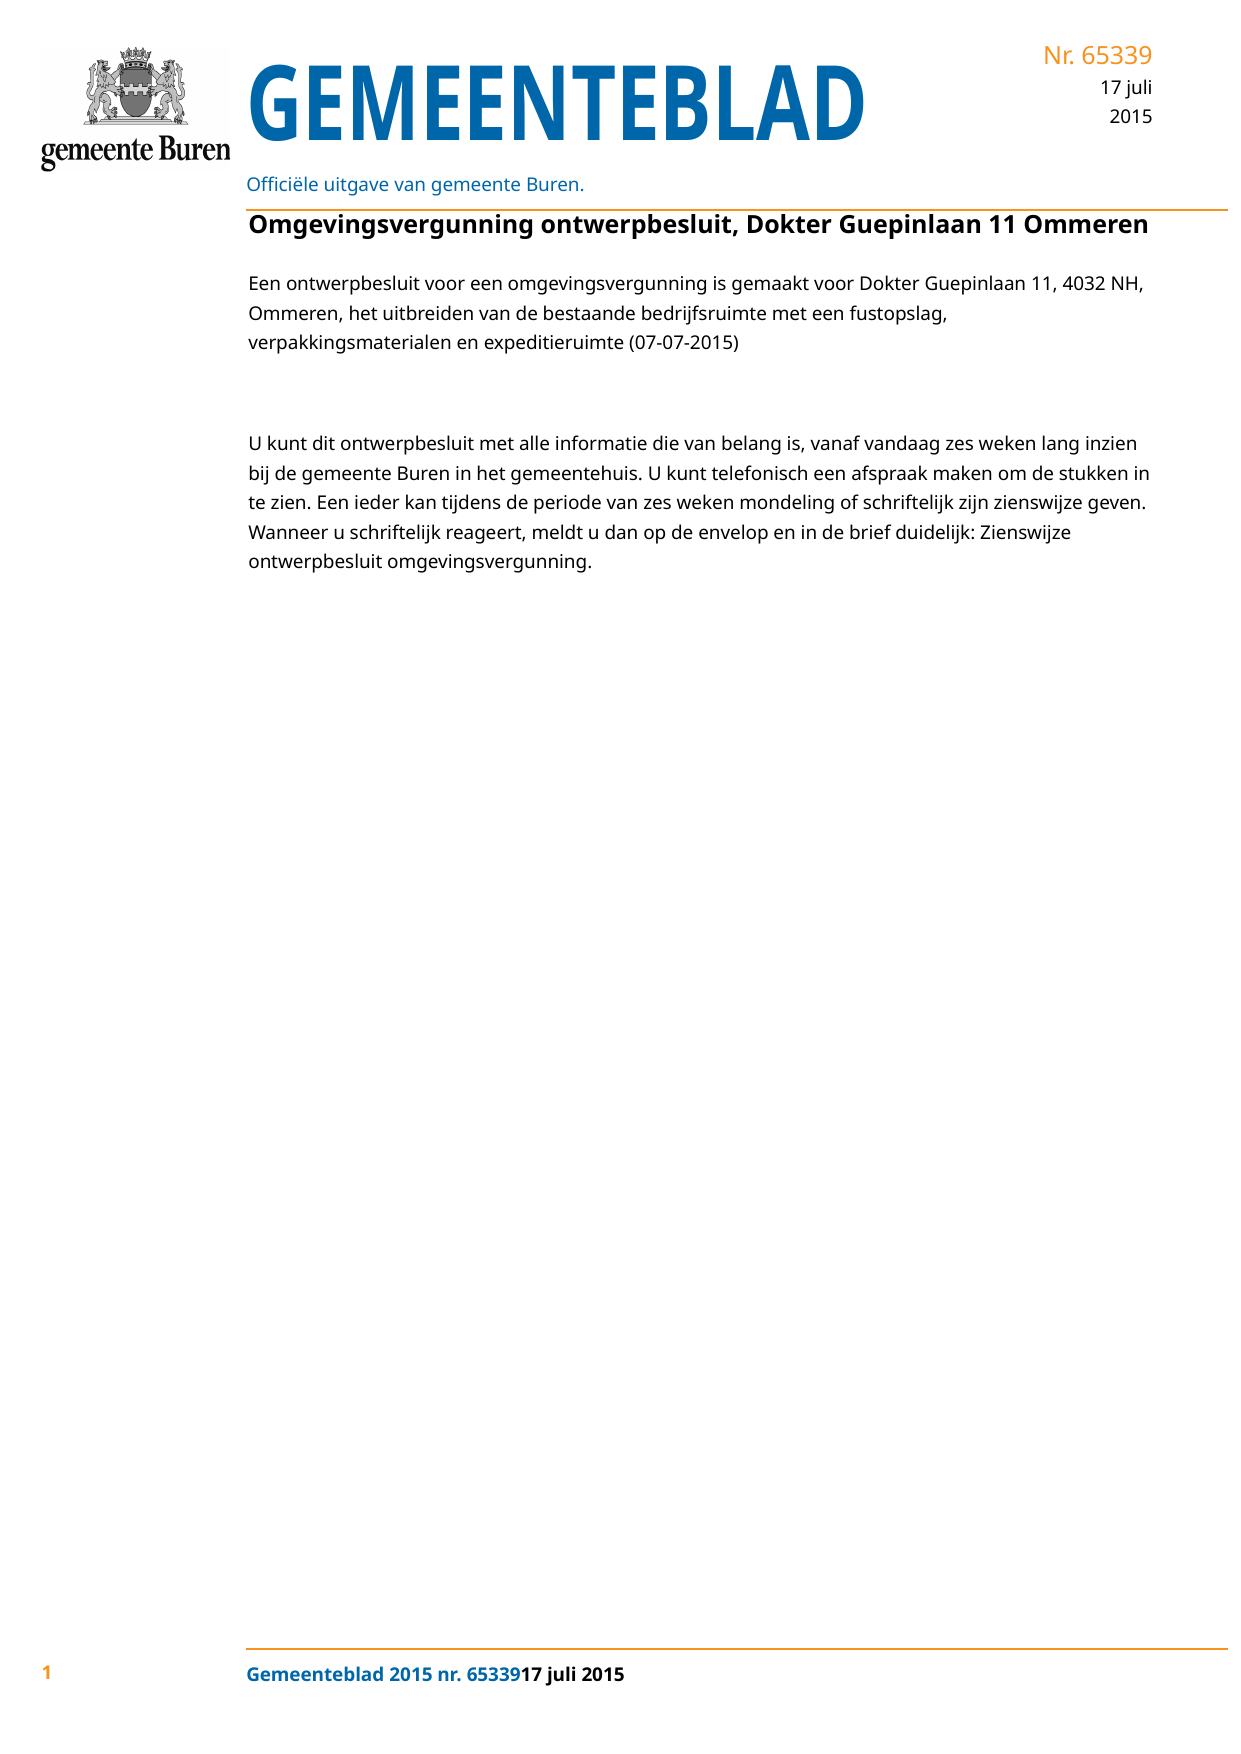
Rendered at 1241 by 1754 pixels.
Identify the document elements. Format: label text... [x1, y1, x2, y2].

text Een ontwerpbesluit voor een omgevingsvergunning is gemaakt voor Dokter Guepinlaan 11, 4032 NH, Ommeren, het uitbreiden van de bestaande bedrijfsruimte met een fustopslag, verpakkingsmaterialen en expeditieruimte (07-07-2015) [248, 270, 1152, 355]
text U kunt dit ontwerpbesluit met alle informatie die van belang is, vanaf vandaag zes weken lang inzien bij de gemeente Buren in het gemeentehuis. U kunt telefonisch een afspraak maken om de stukken in te zien. Een ieder kan tijdens de periode van zes weken mondeling of schriftelijk zijn zienswijze geven. Wanneer u schriftelijk reageert, meldt u dan op de envelop en in de brief duidelijk: Zienswijze ontwerpbesluit omgevingsvergunning. [248, 430, 1152, 574]
text Omgevingsvergunning ontwerpbesluit, Dokter Guepinlaan 11 Ommeren [248, 211, 1152, 241]
picture [41, 47, 231, 172]
